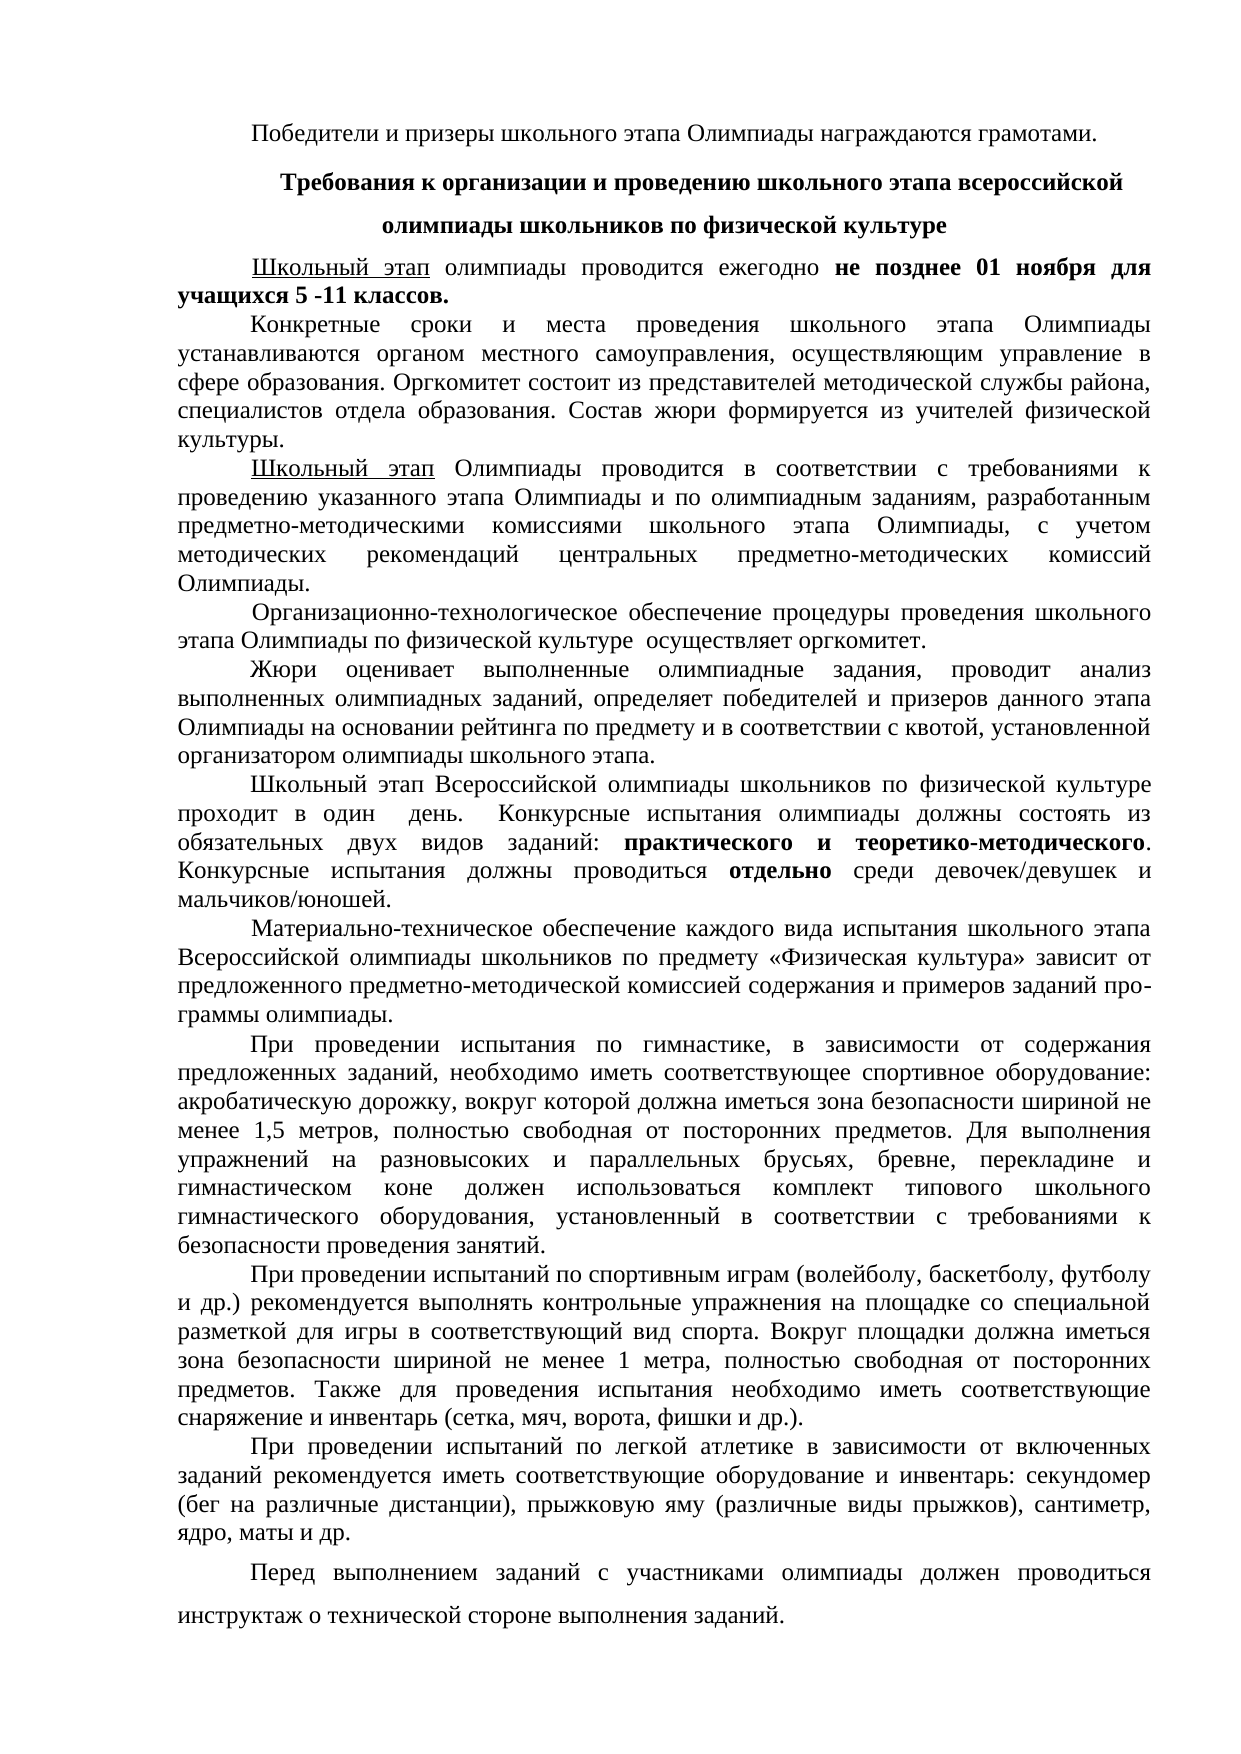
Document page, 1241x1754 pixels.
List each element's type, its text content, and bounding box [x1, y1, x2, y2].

text Перед выполнением заданий с участниками олимпиады должен проводиться инструктаж о технической стороне выполнения заданий. [177, 1546, 1152, 1632]
text Школьный этап Всероссийской олимпиады школьников по физической культуре проходит в один день. Конкурсные испытания олимпиады должны состоять из обязательных двух видов за­даний: практического и теоретико-методического. Конкурсные испытания должны проводиться отдельно среди девочек/девушек и мальчиков/юношей. [177, 769, 1152, 913]
text При проведении испытания по гимнастике, в зависимости от содержания предложен­ных заданий, необходимо иметь соответствующее спортивное оборудование: акробатиче­скую дорожку, вокруг которой должна иметься зона безопасности шириной не менее 1,5 метров, полностью свободная от посторонних предметов. Для выполнения упражнений на разновысоких и параллельных брусьях, бревне, перекладине и гимнастическом коне должен использоваться комплект типового школьного гимнастического оборудования, установлен­ный в соответствии с требованиями к безопасности проведения занятий. [177, 1029, 1152, 1259]
text Победители и призеры школьного этапа Олимпиады награждаются грамотами. [177, 118, 1152, 147]
text Школьный этап олимпиады проводится ежегодно не позднее 01 ноября для учащихся 5 -11 классов. [177, 252, 1152, 309]
text Конкретные сроки и места проведения школьного этапа Олимпиады устанавливаются органом местного самоуправления, осуществляющим управление в сфере образования. Оргкомитет состоит из представителей методической службы района, специалистов отдела образования. Состав жюри формируется из учителей физической культуры. [177, 309, 1152, 453]
text При проведении испытаний по спортивным играм (волейболу, баскетболу, футболу и др.) рекомендуется выполнять контрольные упражнения на площадке со специальной раз­меткой для игры в соответствующий вид спорта. Вокруг площадки должна иметься зона безопасности шириной не менее 1 метра, полностью свободная от посторонних предметов. Также для проведения испытания необходимо иметь соответствующие снаряжение и инвен­тарь (сетка, мяч, ворота, фишки и др.). [177, 1259, 1152, 1431]
text Материально-техническое обеспечение каждого вида испытания школьного этапа Всероссийской олимпиады школьников по предмету «Физическая культура» зависит от предложенного предметно-методической комиссией содержания и примеров заданий про­граммы олимпиады. [177, 913, 1152, 1028]
text Требования к организации и проведению школьного этапа всероссийской олимпиады школьников по физической культуре [177, 156, 1152, 242]
text При проведении испытаний по легкой атлетике в зависимости от включенных заданий рекомендуется иметь соответствующие оборудование и инвентарь: секундомер (бег на раз­личные дистанции), прыжковую яму (различные виды прыжков), сантиметр, ядро, маты и др. [177, 1431, 1152, 1546]
text Жюри оценивает выполненные олимпиадные задания, проводит анализ выполненных олимпиадных заданий, определяет победителей и призеров данного этапа Олимпиады на основании рейтинга по предмету и в соответствии с квотой, установленной организатором олимпиады школьного этапа. [177, 654, 1152, 769]
text Организационно-технологическое обеспечение процедуры проведения школьного этапа Олимпиады по физической культуре осуществляет оргкомитет. [177, 597, 1152, 654]
text Школьный этап Олимпиады проводится в соответствии с требованиями к проведению указанного этапа Олимпиады и по олимпиадным заданиям, разработанным предметно-методическими комиссиями школьного этапа Олимпиады, с учетом методических рекомендаций центральных предметно-методических комиссий Олимпиады. [177, 453, 1152, 597]
